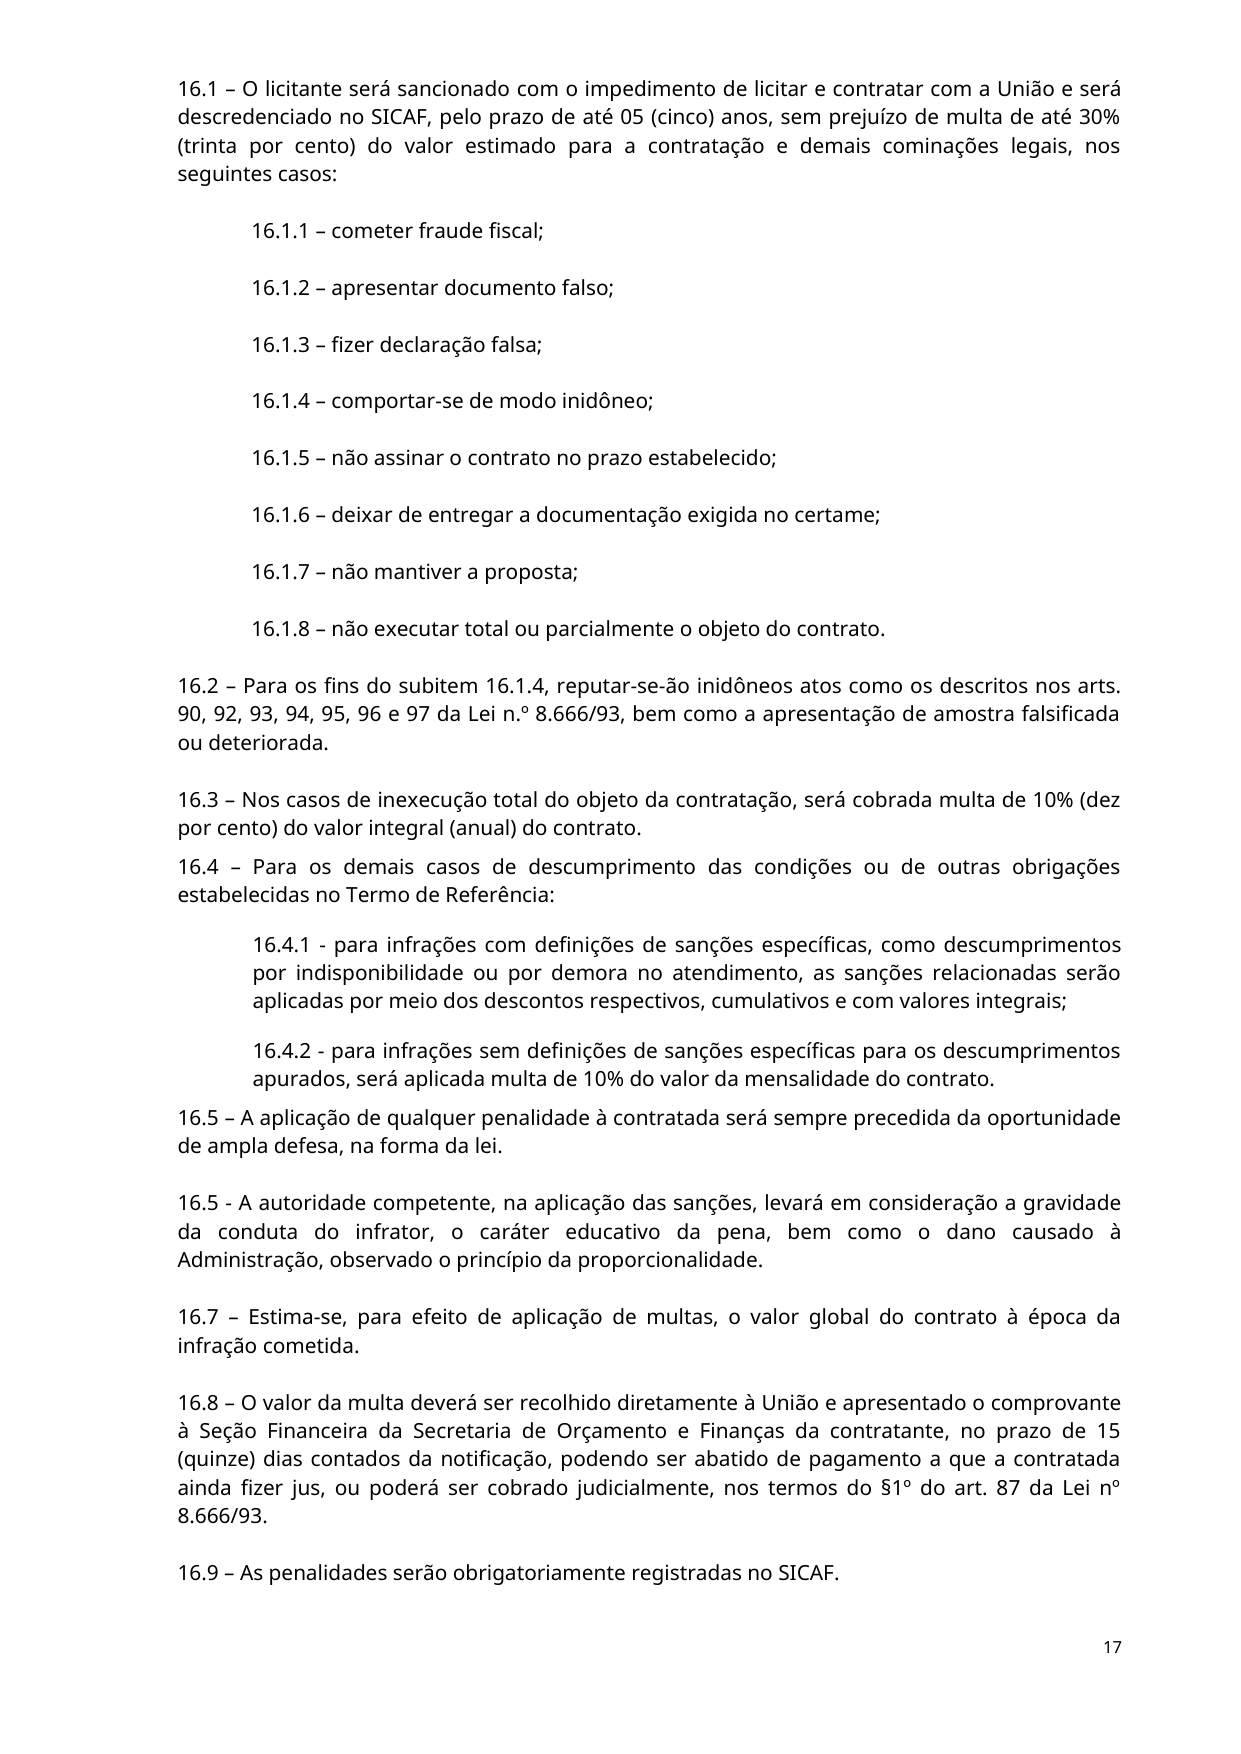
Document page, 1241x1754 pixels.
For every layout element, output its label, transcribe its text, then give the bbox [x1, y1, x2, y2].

text 16.4.2 - para infrações sem definições de sanções específicas para os descumprimentos apurados, será aplicada multa de 10% do valor da mensalidade do contrato. [252, 1036, 1122, 1093]
text 16.7 – Estima-se, para efeito de aplicação de multas, o valor global do contrato à época da infração cometida. [177, 1302, 1122, 1359]
text 16.1.2 – apresentar documento falso; [251, 273, 1122, 301]
text 16.1.6 – deixar de entregar a documentação exigida no certame; [251, 500, 1122, 529]
text 16.3 – Nos casos de inexecução total do objeto da contratação, será cobrada multa de 10% (dez por cento) do valor integral (anual) do contrato. [177, 785, 1122, 842]
text 16.1.7 – não mantiver a proposta; [251, 557, 1122, 586]
text 16.1 – O licitante será sancionado com o impedimento de licitar e contratar com a União e será descredenciado no SICAF, pelo prazo de até 05 (cinco) anos, sem prejuízo de multa de até 30% (trinta por cento) do valor estimado para a contratação e demais cominações legais, nos seguintes casos: [177, 74, 1122, 188]
text 16.1.3 – fizer declaração falsa; [251, 330, 1122, 358]
text 16.1.1 – cometer fraude fiscal; [251, 216, 1122, 244]
text 16.5 – A aplicação de qualquer penalidade à contratada será sempre precedida da oportunidade de ampla defesa, na forma da lei. [177, 1103, 1122, 1160]
text 16.9 – As penalidades serão obrigatoriamente registradas no SICAF. [177, 1558, 1122, 1587]
text 16.4.1 - para infrações com definições de sanções específicas, como descumprimentos por indisponibilidade ou por demora no atendimento, as sanções relacionadas serão aplicadas por meio dos descontos respectivos, cumulativos e com valores integrais; [252, 930, 1122, 1015]
text 16.1.5 – não assinar o contrato no prazo estabelecido; [251, 443, 1122, 472]
text 16.1.8 – não executar total ou parcialmente o objeto do contrato. [251, 614, 1122, 643]
text 16.5 - A autoridade competente, na aplicação das sanções, levará em consideração a gravidade da conduta do infrator, o caráter educativo da pena, bem como o dano causado à Administração, observado o princípio da proporcionalidade. [177, 1188, 1122, 1274]
text 16.2 – Para os fins do subitem 16.1.4, reputar-se-ão inidôneos atos como os descritos nos arts. 90, 92, 93, 94, 95, 96 e 97 da Lei n.º 8.666/93, bem como a apresentação de amostra falsificada ou deteriorada. [177, 671, 1122, 756]
text 16.4 – Para os demais casos de descumprimento das condições ou de outras obrigações estabelecidas no Termo de Referência: [177, 852, 1122, 909]
text 16.1.4 – comportar-se de modo inidôneo; [251, 387, 1122, 415]
text 16.8 – O valor da multa deverá ser recolhido diretamente à União e apresentado o comprovante à Seção Financeira da Secretaria de Orçamento e Finanças da contratante, no prazo de 15 (quinze) dias contados da notificação, podendo ser abatido de pagamento a que a contratada ainda fizer jus, ou poderá ser cobrado judicialmente, nos termos do §1º do art. 87 da Lei nº 8.666/93. [177, 1388, 1122, 1530]
